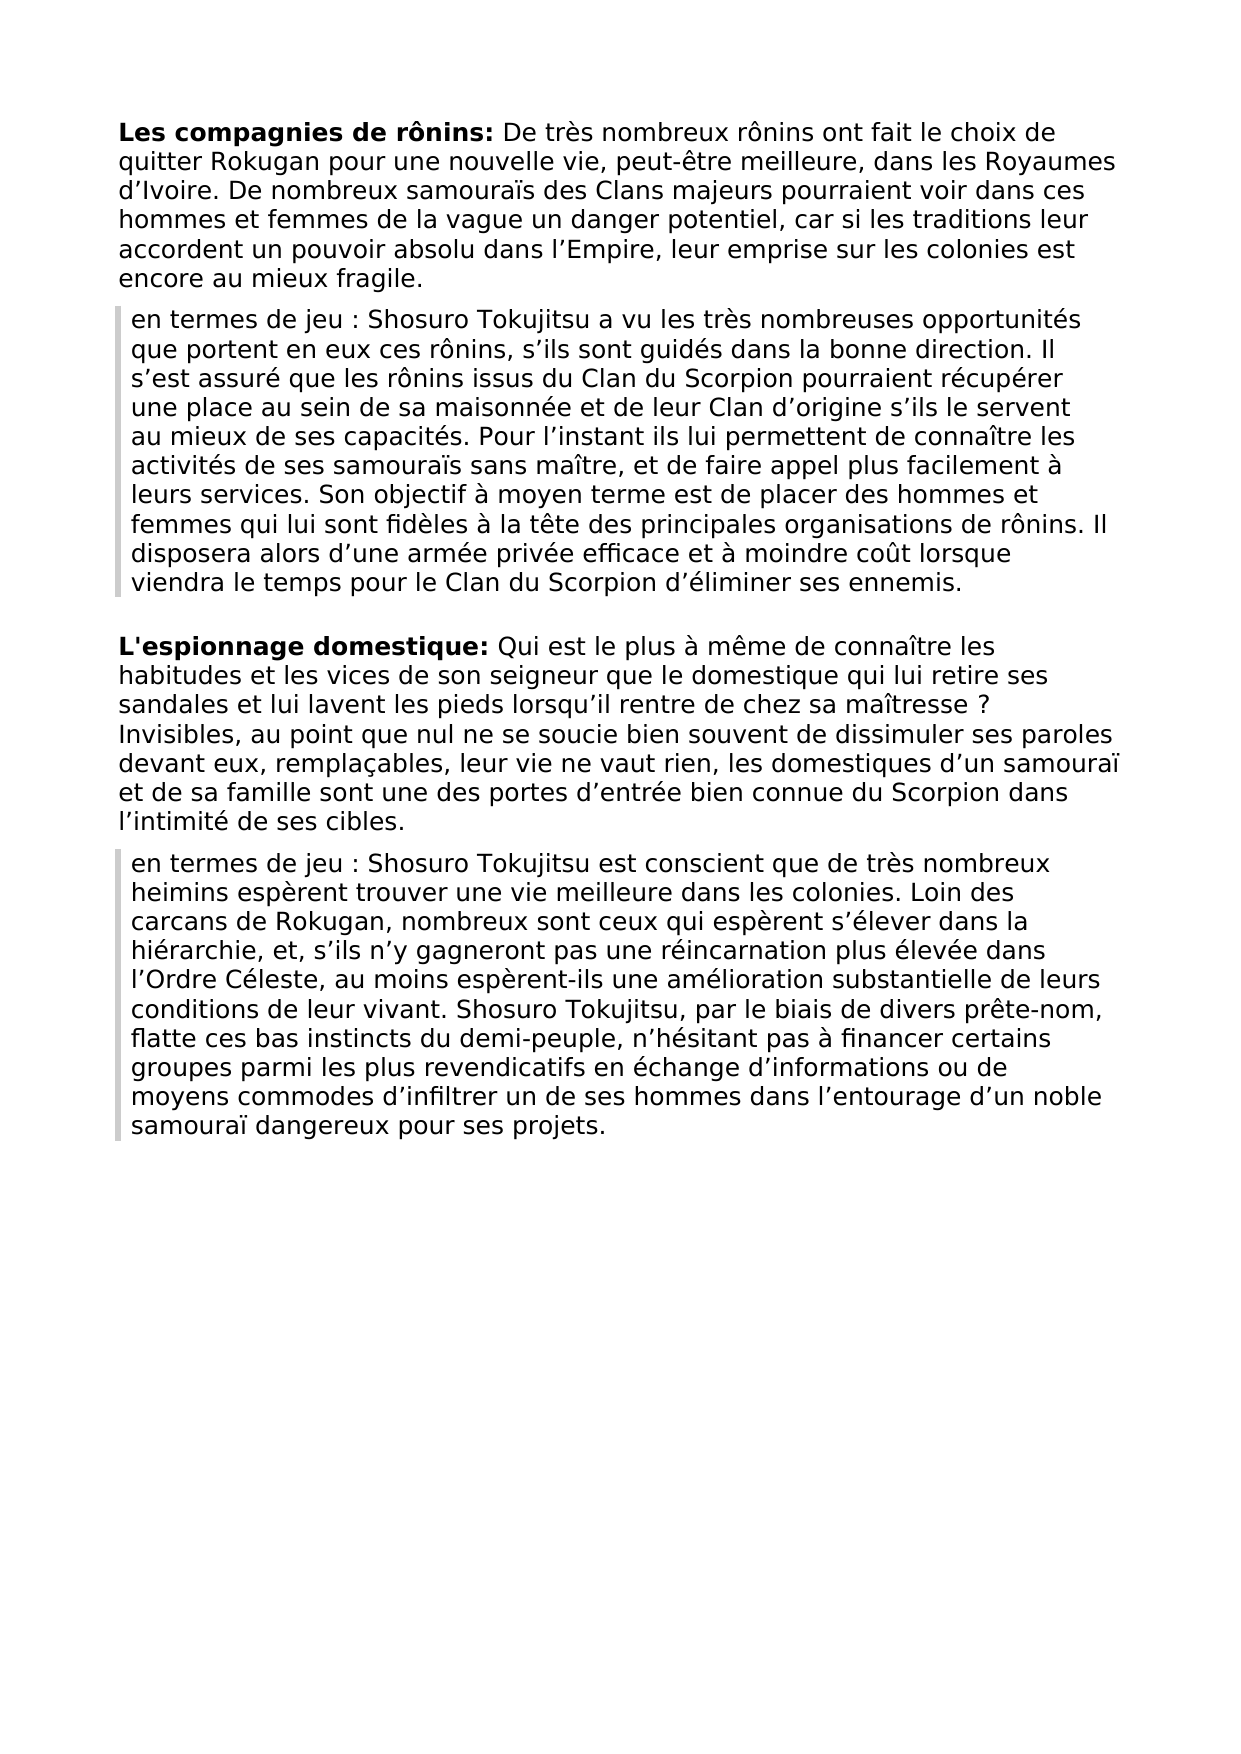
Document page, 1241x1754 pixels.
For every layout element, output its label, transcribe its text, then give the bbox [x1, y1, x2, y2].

text L'espionnage domestique: Qui est le plus à même de connaître les habitudes et les vices de son seigneur que le domestique qui lui retire ses sandales et lui lavent les pieds lorsqu’il rentre de chez sa maîtresse ? Invisibles, au point que nul ne se soucie bien souvent de dissimuler ses paroles devant eux, remplaçables, leur vie ne vaut rien, les domestiques d’un samouraï et de sa famille sont une des portes d’entrée bien connue du Scorpion dans l’intimité de ses cibles. [118, 632, 1122, 836]
table_header en termes de jeu : Shosuro Tokujitsu est conscient que de très nombreux heimins espèrent trouver une vie meilleure dans les colonies. Loin des carcans de Rokugan, nombreux sont ceux qui espèrent s’élever dans la hiérarchie, et, s’ils n’y gagneront pas une réincarnation plus élevée dans l’Ordre Céleste, au moins espèrent-ils une amélioration substantielle de leurs conditions de leur vivant. Shosuro Tokujitsu, par le biais de divers prête-nom, flatte ces bas instincts du demi-peuple, n’hésitant pas à financer certains groupes parmi les plus revendicatifs en échange d’informations ou de moyens commodes d’infiltrer un de ses hommes dans l’entourage d’un noble samouraï dangereux pour ses projets. [121, 849, 1122, 1141]
table_header en termes de jeu : Shosuro Tokujitsu a vu les très nombreuses opportunités que portent en eux ces rônins, s’ils sont guidés dans la bonne direction. Il s’est assuré que les rônins issus du Clan du Scorpion pourraient récupérer une place au sein de sa maisonnée et de leur Clan d’origine s’ils le servent au mieux de ses capacités. Pour l’instant ils lui permettent de connaître les activités de ses samouraïs sans maître, et de faire appel plus facilement à leurs services. Son objectif à moyen terme est de placer des hommes et femmes qui lui sont fidèles à la tête des principales organisations de rônins. Il disposera alors d’une armée privée efficace et à moindre coût lorsque viendra le temps pour le Clan du Scorpion d’éliminer ses ennemis. [121, 306, 1122, 597]
text Les compagnies de rônins: De très nombreux rônins ont fait le choix de quitter Rokugan pour une nouvelle vie, peut-être meilleure, dans les Royaumes d’Ivoire. De nombreux samouraïs des Clans majeurs pourraient voir dans ces hommes et femmes de la vague un danger potentiel, car si les traditions leur accordent un pouvoir absolu dans l’Empire, leur emprise sur les colonies est encore au mieux fragile. [118, 118, 1122, 293]
